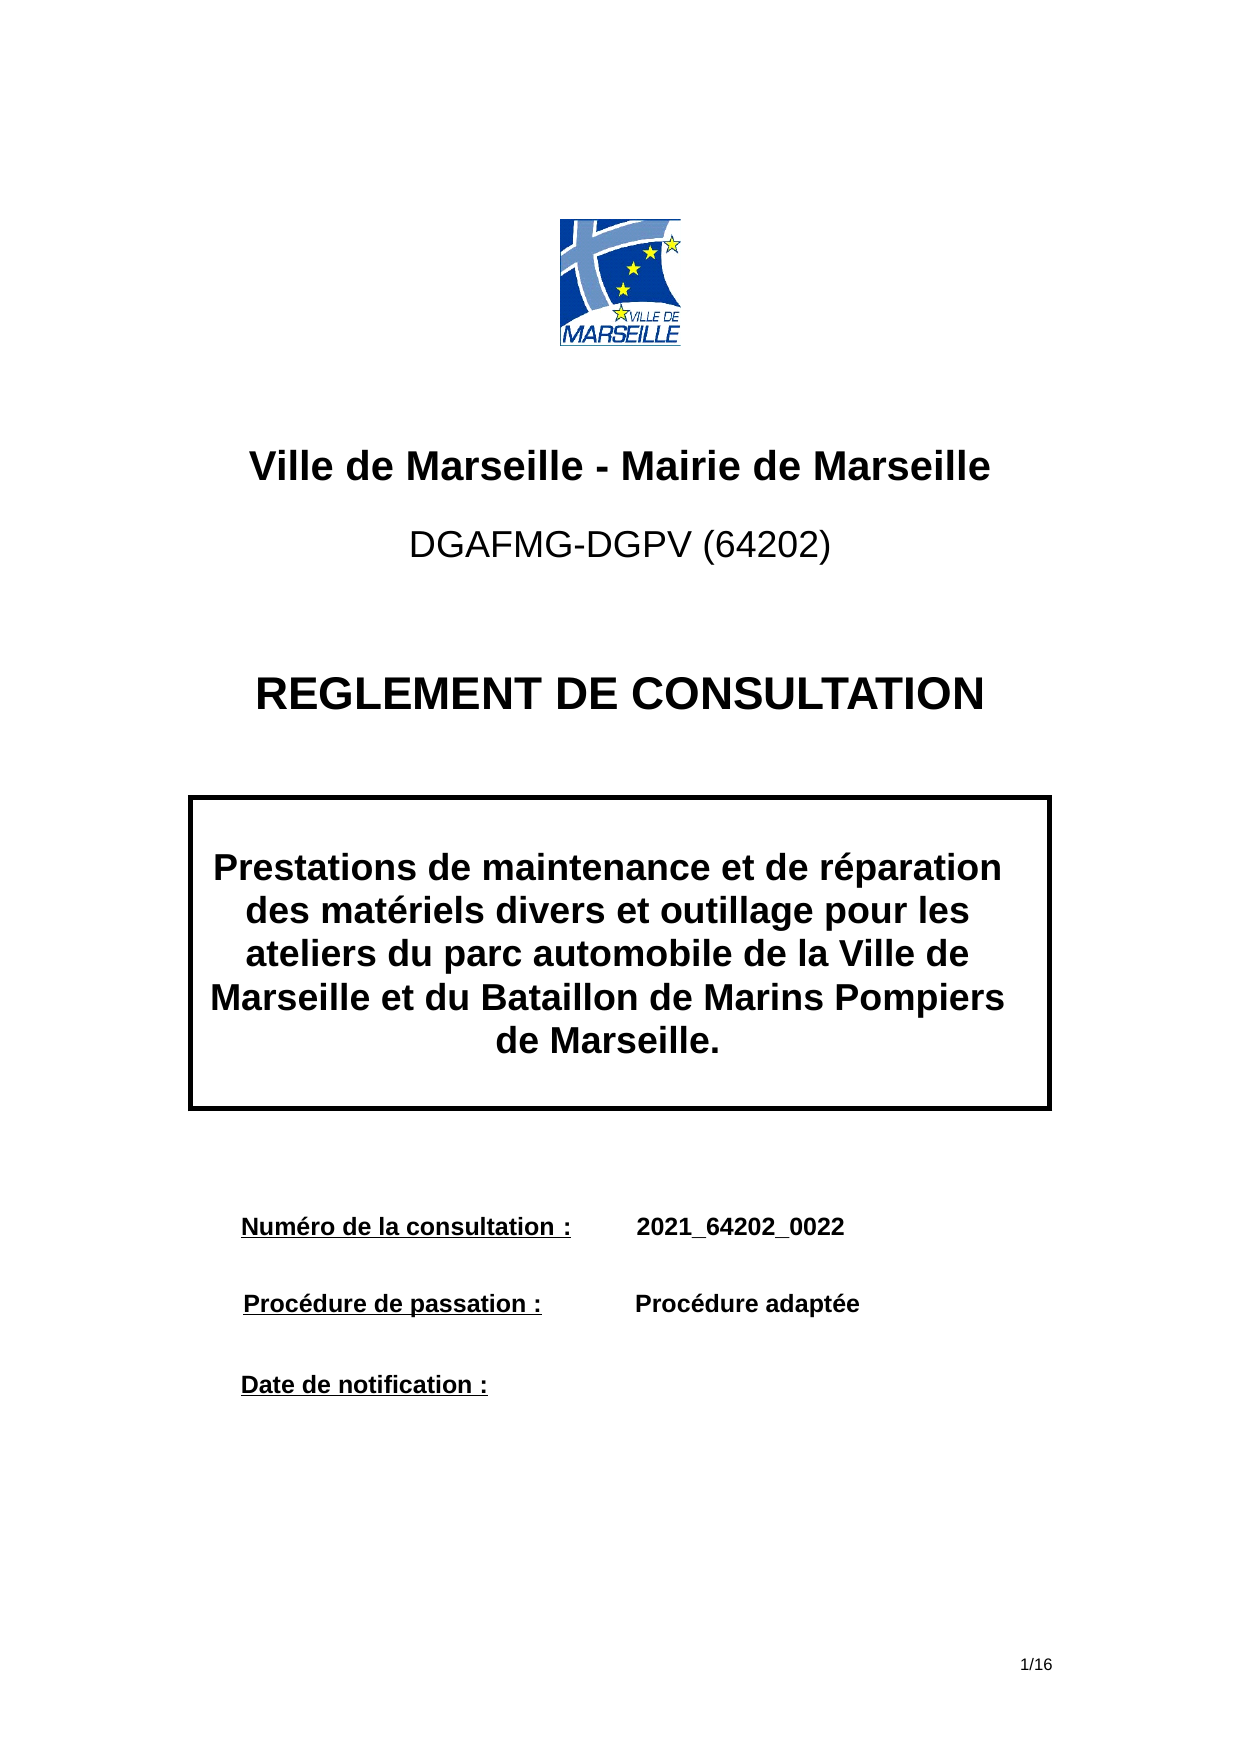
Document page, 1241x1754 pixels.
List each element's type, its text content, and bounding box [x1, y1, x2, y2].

text Prestations de maintenance et de réparation des matériels divers et outillage pour les ateliers du parc automobile de la Ville de Marseille et du Bataillon de Marins Pompiers de Marseille. [193, 838, 1047, 1061]
text Procédure de passation : Procédure adaptée [243, 1289, 1052, 1318]
text Ville de Marseille - Mairie de Marseille [188, 441, 1052, 489]
text Date de notification : [241, 1370, 1052, 1399]
text Numéro de la consultation : 2021_64202_0022 [241, 1212, 1052, 1241]
text REGLEMENT DE CONSULTATION [188, 667, 1052, 719]
text DGAFMG-DGPV (64202) [188, 523, 1052, 566]
